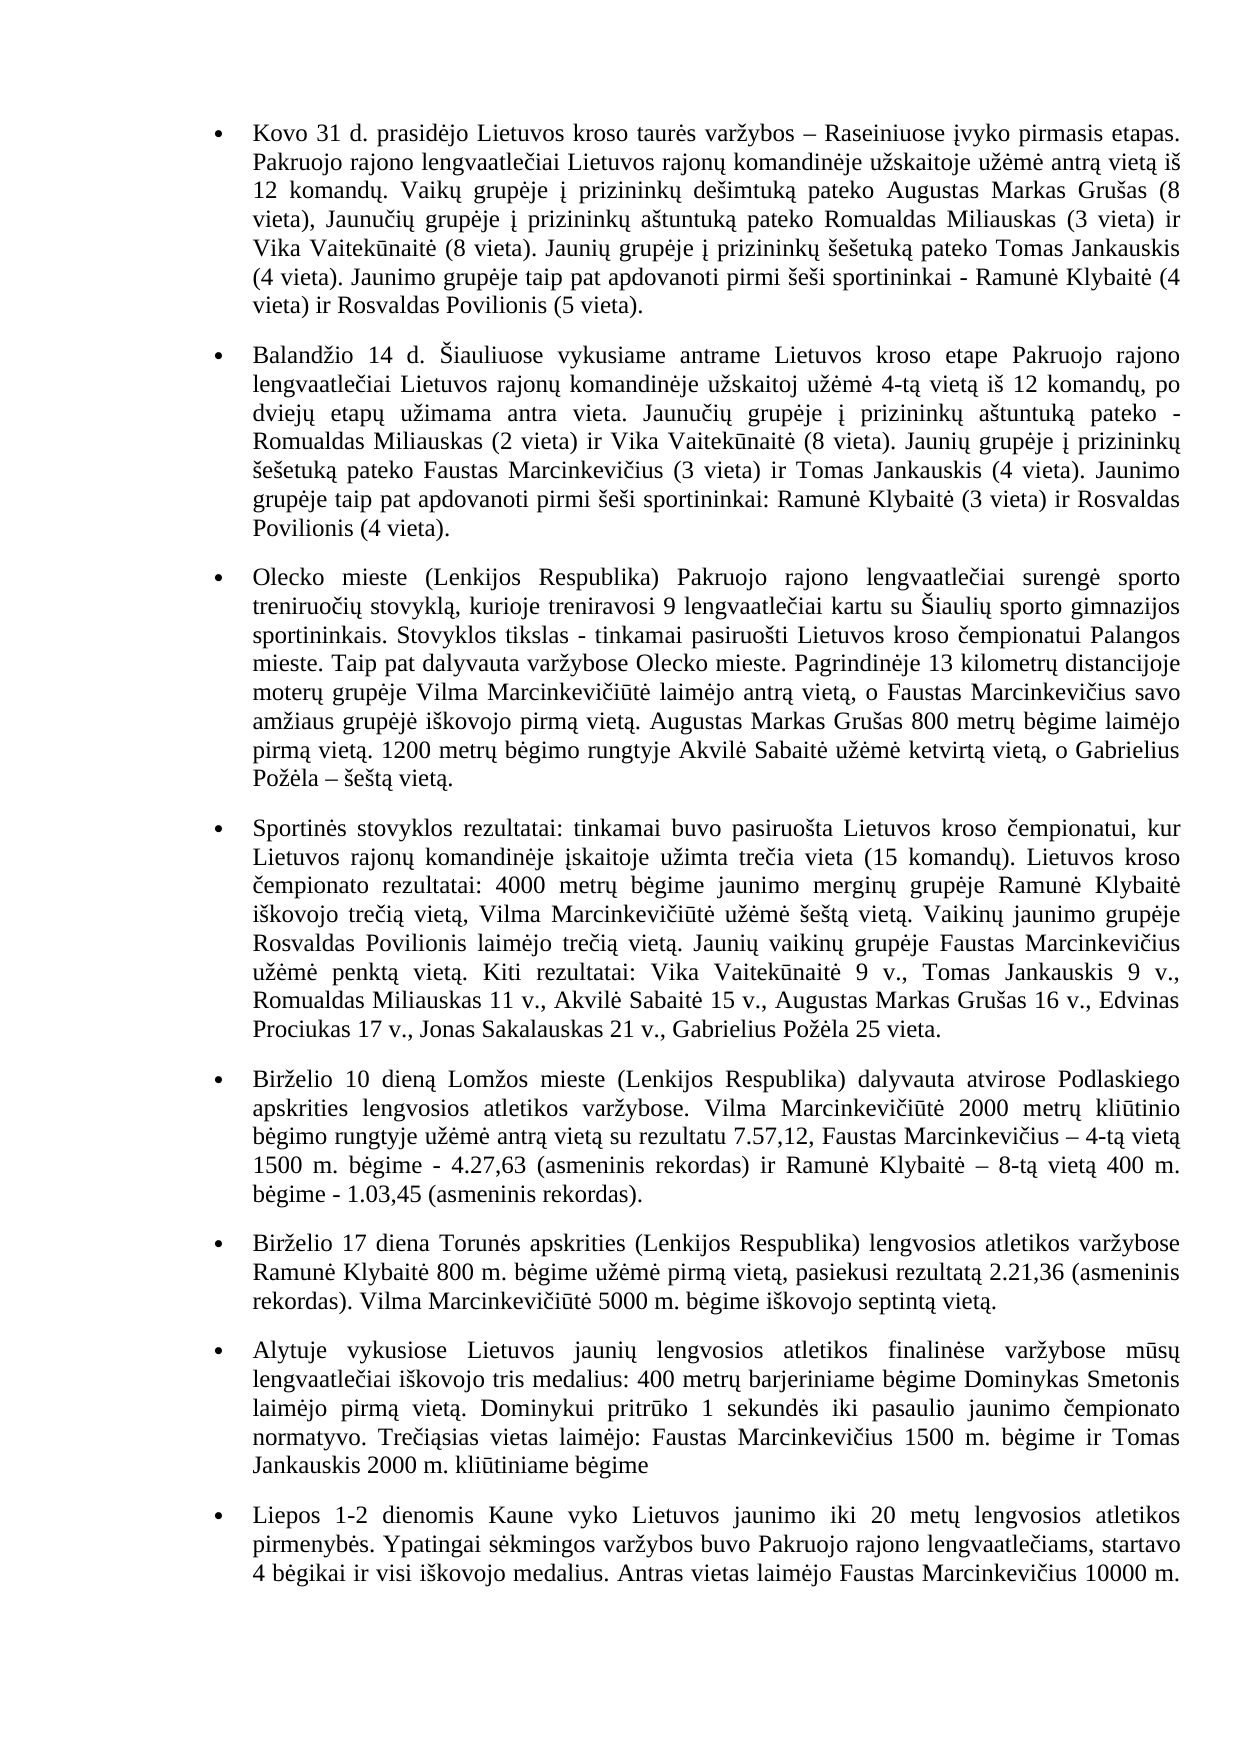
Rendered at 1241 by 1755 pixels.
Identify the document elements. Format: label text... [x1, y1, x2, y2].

list Liepos 1-2 dienomis Kaune vyko Lietuvos jaunimo iki 20 metų lengvosios atletikos pirmenybės. Ypatingai sėkmingos varžybos buvo Pakruojo rajono lengvaatlečiams, startavo 4 bėgikai ir visi iškovojo medalius. Antras vietas laimėjo Faustas Marcinkevičius 10000 m. [215, 1500, 1181, 1586]
list Kovo 31 d. prasidėjo Lietuvos kroso taurės varžybos – Raseiniuose įvyko pirmasis etapas. Pakruojo rajono lengvaatlečiai Lietuvos rajonų komandinėje užskaitoje užėmė antrą vietą iš 12 komandų. Vaikų grupėje į prizininkų dešimtuką pateko Augustas Markas Grušas (8 vieta), Jaunučių grupėje į prizininkų aštuntuką pateko Romualdas Miliauskas (3 vieta) ir Vika Vaitekūnaitė (8 vieta). Jaunių grupėje į prizininkų šešetuką pateko Tomas Jankauskis (4 vieta). Jaunimo grupėje taip pat apdovanoti pirmi šeši sportininkai - Ramunė Klybaitė (4 vieta) ir Rosvaldas Povilionis (5 vieta). [215, 118, 1181, 319]
list Birželio 10 dieną Lomžos mieste (Lenkijos Respublika) dalyvauta atvirose Podlaskiego apskrities lengvosios atletikos varžybose. Vilma Marcinkevičiūtė 2000 metrų kliūtinio bėgimo rungtyje užėmė antrą vietą su rezultatu 7.57,12, Faustas Marcinkevičius – 4-tą vietą 1500 m. bėgime - 4.27,63 (asmeninis rekordas) ir Ramunė Klybaitė – 8-tą vietą 400 m. bėgime - 1.03,45 (asmeninis rekordas). [215, 1064, 1181, 1208]
list Birželio 17 diena Torunės apskrities (Lenkijos Respublika) lengvosios atletikos varžybose Ramunė Klybaitė 800 m. bėgime užėmė pirmą vietą, pasiekusi rezultatą 2.21,36 (asmeninis rekordas). Vilma Marcinkevičiūtė 5000 m. bėgime iškovojo septintą vietą. [215, 1228, 1181, 1315]
list Olecko mieste (Lenkijos Respublika) Pakruojo rajono lengvaatlečiai surengė sporto treniruočių stovyklą, kurioje treniravosi 9 lengvaatlečiai kartu su Šiaulių sporto gimnazijos sportininkais. Stovyklos tikslas - tinkamai pasiruošti Lietuvos kroso čempionatui Palangos mieste. Taip pat dalyvauta varžybose Olecko mieste. Pagrindinėje 13 kilometrų distancijoje moterų grupėje Vilma Marcinkevičiūtė laimėjo antrą vietą, o Faustas Marcinkevičius savo amžiaus grupėjė iškovojo pirmą vietą. Augustas Markas Grušas 800 metrų bėgime laimėjo pirmą vietą. 1200 metrų bėgimo rungtyje Akvilė Sabaitė užėmė ketvirtą vietą, o Gabrielius Požėla – šeštą vietą. [215, 562, 1181, 792]
list Alytuje vykusiose Lietuvos jaunių lengvosios atletikos finalinėse varžybose mūsų lengvaatlečiai iškovojo tris medalius: 400 metrų barjeriniame bėgime Dominykas Smetonis laimėjo pirmą vietą. Dominykui pritrūko 1 sekundės iki pasaulio jaunimo čempionato normatyvo. Trečiąsias vietas laimėjo: Faustas Marcinkevičius 1500 m. bėgime ir Tomas Jankauskis 2000 m. kliūtiniame bėgime [215, 1336, 1181, 1479]
list Sportinės stovyklos rezultatai: tinkamai buvo pasiruošta Lietuvos kroso čempionatui, kur Lietuvos rajonų komandinėje įskaitoje užimta trečia vieta (15 komandų). Lietuvos kroso čempionato rezultatai: 4000 metrų bėgime jaunimo merginų grupėje Ramunė Klybaitė iškovojo trečią vietą, Vilma Marcinkevičiūtė užėmė šeštą vietą. Vaikinų jaunimo grupėje Rosvaldas Povilionis laimėjo trečią vietą. Jaunių vaikinų grupėje Faustas Marcinkevičius užėmė penktą vietą. Kiti rezultatai: Vika Vaitekūnaitė 9 v., Tomas Jankauskis 9 v., Romualdas Miliauskas 11 v., Akvilė Sabaitė 15 v., Augustas Markas Grušas 16 v., Edvinas Prociukas 17 v., Jonas Sakalauskas 21 v., Gabrielius Požėla 25 vieta. [215, 813, 1181, 1043]
list Balandžio 14 d. Šiauliuose vykusiame antrame Lietuvos kroso etape Pakruojo rajono lengvaatlečiai Lietuvos rajonų komandinėje užskaitoj užėmė 4-tą vietą iš 12 komandų, po dviejų etapų užimama antra vieta. Jaunučių grupėje į prizininkų aštuntuką pateko - Romualdas Miliauskas (2 vieta) ir Vika Vaitekūnaitė (8 vieta). Jaunių grupėje į prizininkų šešetuką pateko Faustas Marcinkevičius (3 vieta) ir Tomas Jankauskis (4 vieta). Jaunimo grupėje taip pat apdovanoti pirmi šeši sportininkai: Ramunė Klybaitė (3 vieta) ir Rosvaldas Povilionis (4 vieta). [215, 340, 1181, 541]
